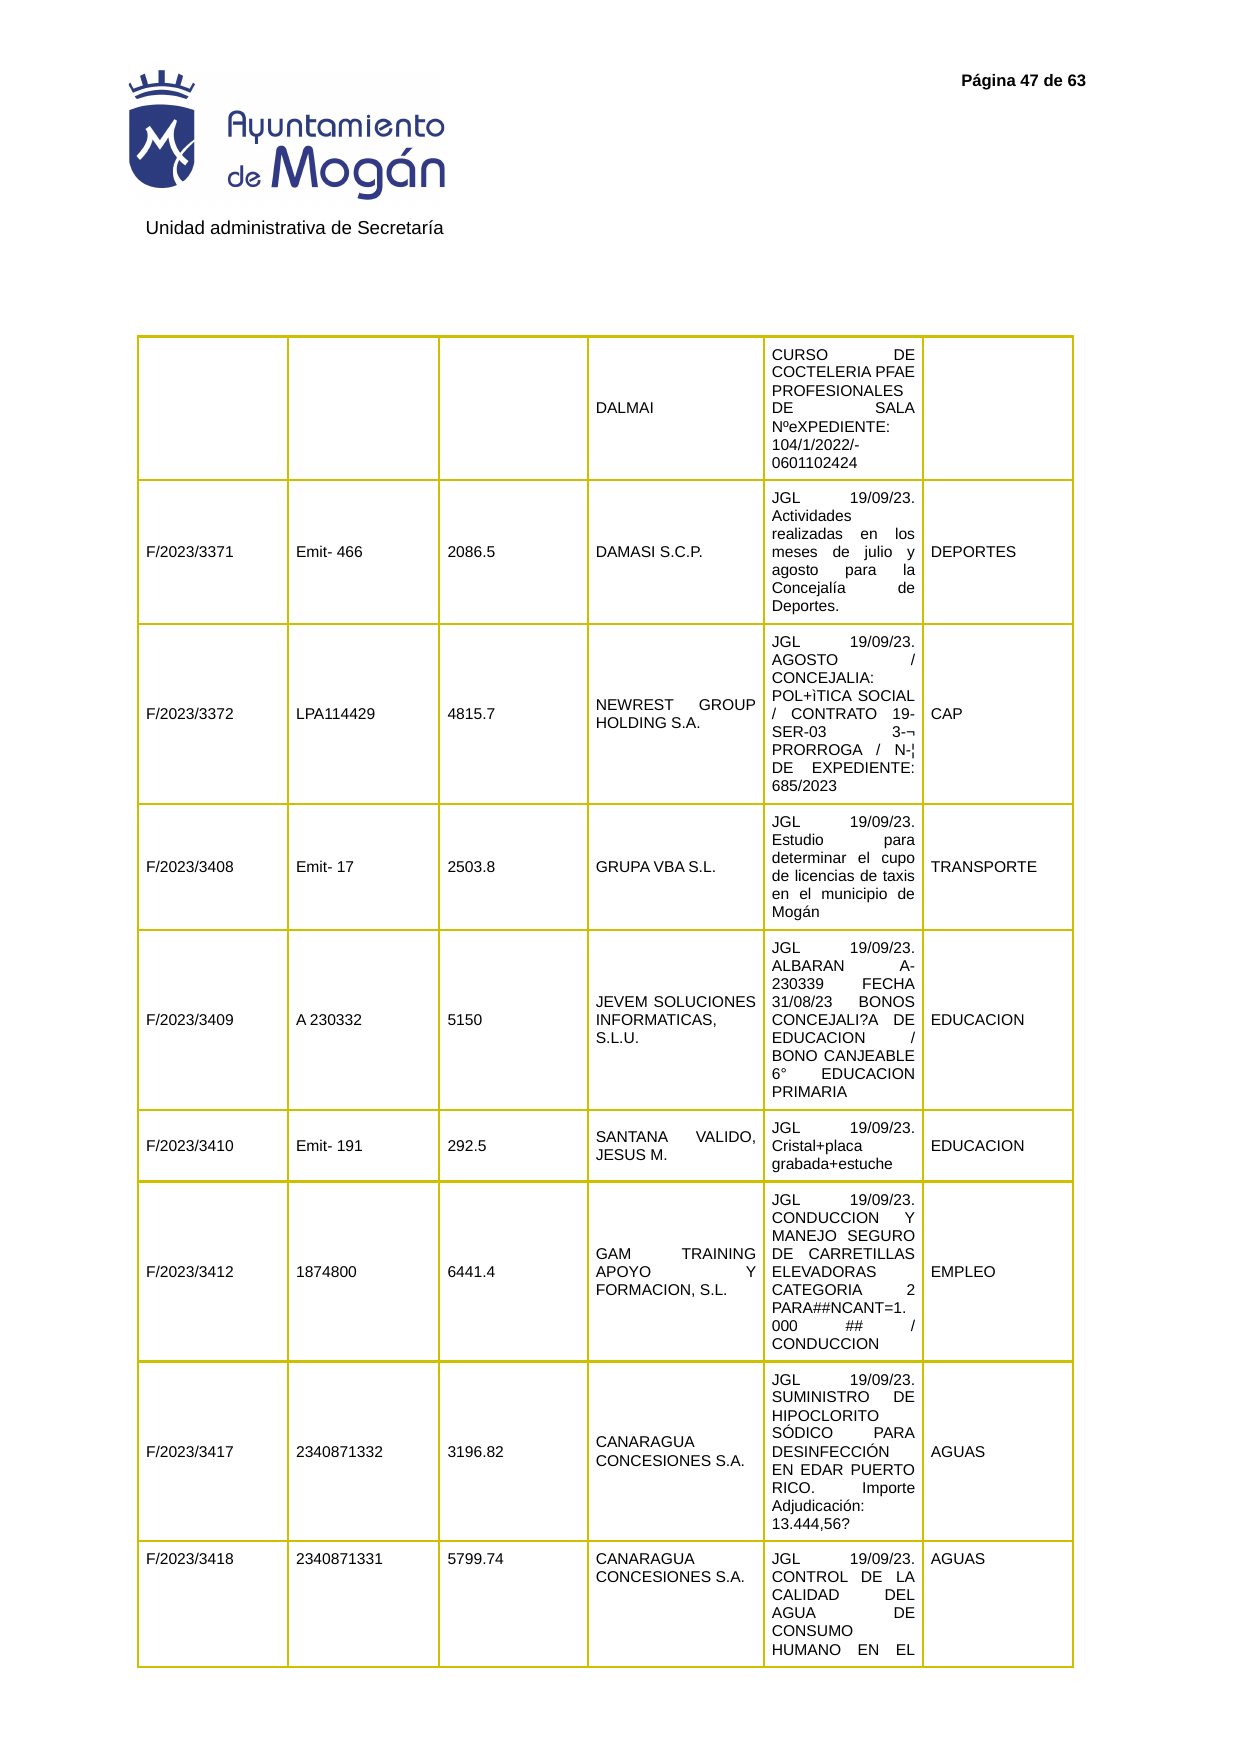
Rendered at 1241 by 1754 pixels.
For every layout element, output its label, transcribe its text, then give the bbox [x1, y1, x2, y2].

table_cell TRANSPORTE [924, 805, 1072, 929]
table_cell F/2023/3408 [139, 805, 287, 929]
table_cell SANTANA VALIDO, JESUS M. [589, 1111, 763, 1180]
table_cell CANARAGUA CONCESIONES S.A. [589, 1363, 763, 1540]
table_cell [924, 338, 1072, 479]
table_cell JGL 19/09/23. Estudio para determinar el cupo de licencias de taxis en el municipio de Mogán [765, 805, 922, 929]
table_cell DEPORTES [924, 481, 1072, 623]
table_cell DAMASI S.C.P. [589, 481, 763, 623]
table_cell CANARAGUA CONCESIONES S.A. [589, 1542, 763, 1666]
table_cell LPA114429 [289, 625, 438, 803]
table_cell EMPLEO [924, 1183, 1072, 1360]
table_cell [440, 338, 587, 479]
table_cell 2503,8 [440, 805, 587, 929]
table_cell F/2023/3412 [139, 1183, 287, 1360]
table_cell EDUCACION [924, 931, 1072, 1109]
table_cell A 230332 [289, 931, 438, 1109]
table_cell JGL 19/09/23. CONDUCCION Y MANEJO SEGURO DE CARRETILLAS ELEVADORAS CATEGORIA 2 PARA##NCANT=1.000 ## / CONDUCCION [765, 1183, 922, 1360]
table_cell F/2023/3417 [139, 1363, 287, 1540]
table_cell AGUAS [924, 1363, 1072, 1540]
table_cell 5799,74 [440, 1542, 587, 1666]
table_cell JGL 19/09/23. SUMINISTRO DE HIPOCLORITO SÓDICO PARA DESINFECCIÓN EN EDAR PUERTO RICO. Importe Adjudicación: 13.444,56? [765, 1363, 922, 1540]
table_cell [289, 338, 438, 479]
table_cell JGL 19/09/23. Actividades realizadas en los meses de julio y agosto para la Concejalía de Deportes. [765, 481, 922, 623]
table_cell CURSO DE COCTELERIA PFAE PROFESIONALES DE SALA NºeXPEDIENTE: 104/1/2022/-0601102424 [765, 338, 922, 479]
table_cell EDUCACION [924, 1111, 1072, 1180]
table_cell JGL 19/09/23. ALBARAN A-230339 FECHA 31/08/23 BONOS CONCEJALI?A DE EDUCACION / BONO CANJEABLE 6° EDUCACION PRIMARIA [765, 931, 922, 1109]
table_cell 2340871332 [289, 1363, 438, 1540]
table_cell Emit- 17 [289, 805, 438, 929]
table_cell 5150 [440, 931, 587, 1109]
table_cell [139, 338, 287, 479]
table_cell F/2023/3410 [139, 1111, 287, 1180]
table_cell GAM TRAINING APOYO Y FORMACION, S.L. [589, 1183, 763, 1360]
table_cell 6441,4 [440, 1183, 587, 1360]
table_cell F/2023/3409 [139, 931, 287, 1109]
table_cell 4815,7 [440, 625, 587, 803]
table_cell JGL 19/09/23. AGOSTO / CONCEJALIA: POL+ìTICA SOCIAL / CONTRATO 19-SER-03 3-¬ PRORROGA / N-¦ DE EXPEDIENTE: 685/2023 [765, 625, 922, 803]
picture [128, 70, 445, 206]
table_cell JGL 19/09/23. CONTROL DE LA CALIDAD DEL AGUA DE CONSUMO HUMANO EN EL [765, 1542, 922, 1666]
table_cell AGUAS [924, 1542, 1072, 1666]
table_cell JGL 19/09/23. Cristal+placa grabada+estuche [765, 1111, 922, 1180]
table_cell DALMAI [589, 338, 763, 479]
table_cell NEWREST GROUP HOLDING S.A. [589, 625, 763, 803]
table_cell JEVEM SOLUCIONES INFORMATICAS, S.L.U. [589, 931, 763, 1109]
table_cell F/2023/3418 [139, 1542, 287, 1666]
table_cell 3196,82 [440, 1363, 587, 1540]
table_cell Emit- 191 [289, 1111, 438, 1180]
table_cell 2340871331 [289, 1542, 438, 1666]
table_cell 292,5 [440, 1111, 587, 1180]
table_cell GRUPA VBA S.L. [589, 805, 763, 929]
table_cell 1874800 [289, 1183, 438, 1360]
table_cell CAP [924, 625, 1072, 803]
table_cell Emit- 466 [289, 481, 438, 623]
table_cell F/2023/3372 [139, 625, 287, 803]
table_cell F/2023/3371 [139, 481, 287, 623]
table_cell 2086,5 [440, 481, 587, 623]
